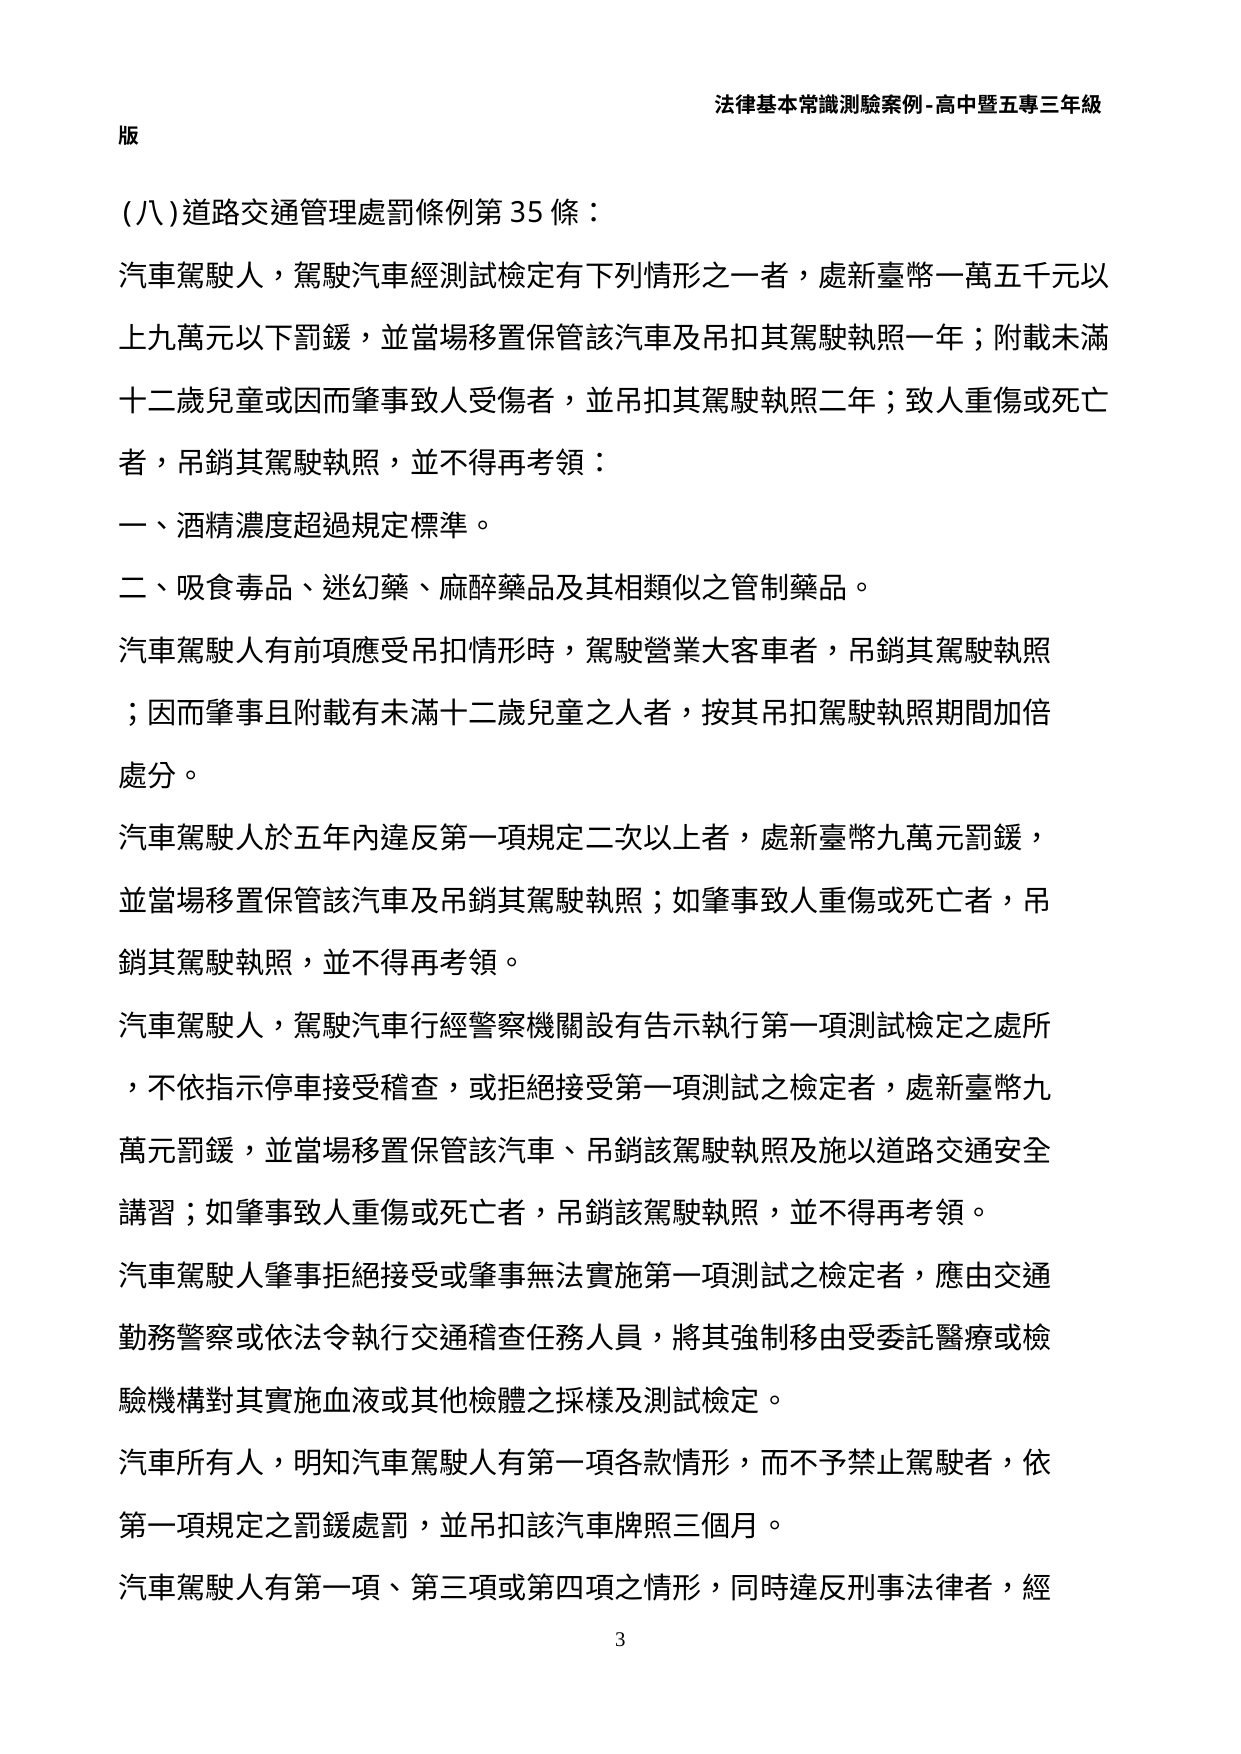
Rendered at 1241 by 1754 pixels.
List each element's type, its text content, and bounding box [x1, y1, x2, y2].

text 汽車駕駛人於五年內違反第一項規定二次以上者，處新臺幣九萬元罰鍰， [118, 794, 1122, 857]
text ，不依指示停車接受稽查，或拒絕接受第一項測試之檢定者，處新臺幣九 [118, 1044, 1122, 1107]
text 汽車駕駛人肇事拒絕接受或肇事無法實施第一項測試之檢定者，應由交通 [118, 1232, 1122, 1294]
text 勤務警察或依法令執行交通稽查任務人員，將其強制移由受委託醫療或檢 [118, 1294, 1122, 1357]
text 一、酒精濃度超過規定標準。 [118, 482, 1122, 544]
text 汽車駕駛人有前項應受吊扣情形時，駕駛營業大客車者，吊銷其駕駛執照 [118, 607, 1122, 669]
text 萬元罰鍰，並當場移置保管該汽車、吊銷該駕駛執照及施以道路交通安全 [118, 1107, 1122, 1169]
text 處分。 [118, 732, 1122, 794]
text 汽車所有人，明知汽車駕駛人有第一項各款情形，而不予禁止駕駛者，依 [118, 1419, 1122, 1482]
text 第一項規定之罰鍰處罰，並吊扣該汽車牌照三個月。 [118, 1482, 1122, 1544]
text 銷其駕駛執照，並不得再考領。 [118, 919, 1122, 982]
text 二、吸食毒品、迷幻藥、麻醉藥品及其相類似之管制藥品。 [118, 544, 1122, 607]
text 汽車駕駛人，駕駛汽車經測試檢定有下列情形之一者，處新臺幣一萬五千元以上九萬元以下罰鍰，並當場移置保管該汽車及吊扣其駕駛執照一年；附載未滿十二歲兒童或因而肇事致人受傷者，並吊扣其駕駛執照二年；致人重傷或死亡者，吊銷其駕駛執照，並不得再考領： [118, 232, 1122, 482]
text 汽車駕駛人，駕駛汽車行經警察機關設有告示執行第一項測試檢定之處所 [118, 982, 1122, 1044]
text 驗機構對其實施血液或其他檢體之採樣及測試檢定。 [118, 1357, 1122, 1419]
text 講習；如肇事致人重傷或死亡者，吊銷該駕駛執照，並不得再考領。 [118, 1169, 1122, 1232]
text (八)道路交通管理處罰條例第35條： [118, 169, 1122, 232]
text ；因而肇事且附載有未滿十二歲兒童之人者，按其吊扣駕駛執照期間加倍 [118, 669, 1122, 732]
text 汽車駕駛人有第一項、第三項或第四項之情形，同時違反刑事法律者，經 [118, 1544, 1122, 1607]
text 並當場移置保管該汽車及吊銷其駕駛執照；如肇事致人重傷或死亡者，吊 [118, 857, 1122, 919]
